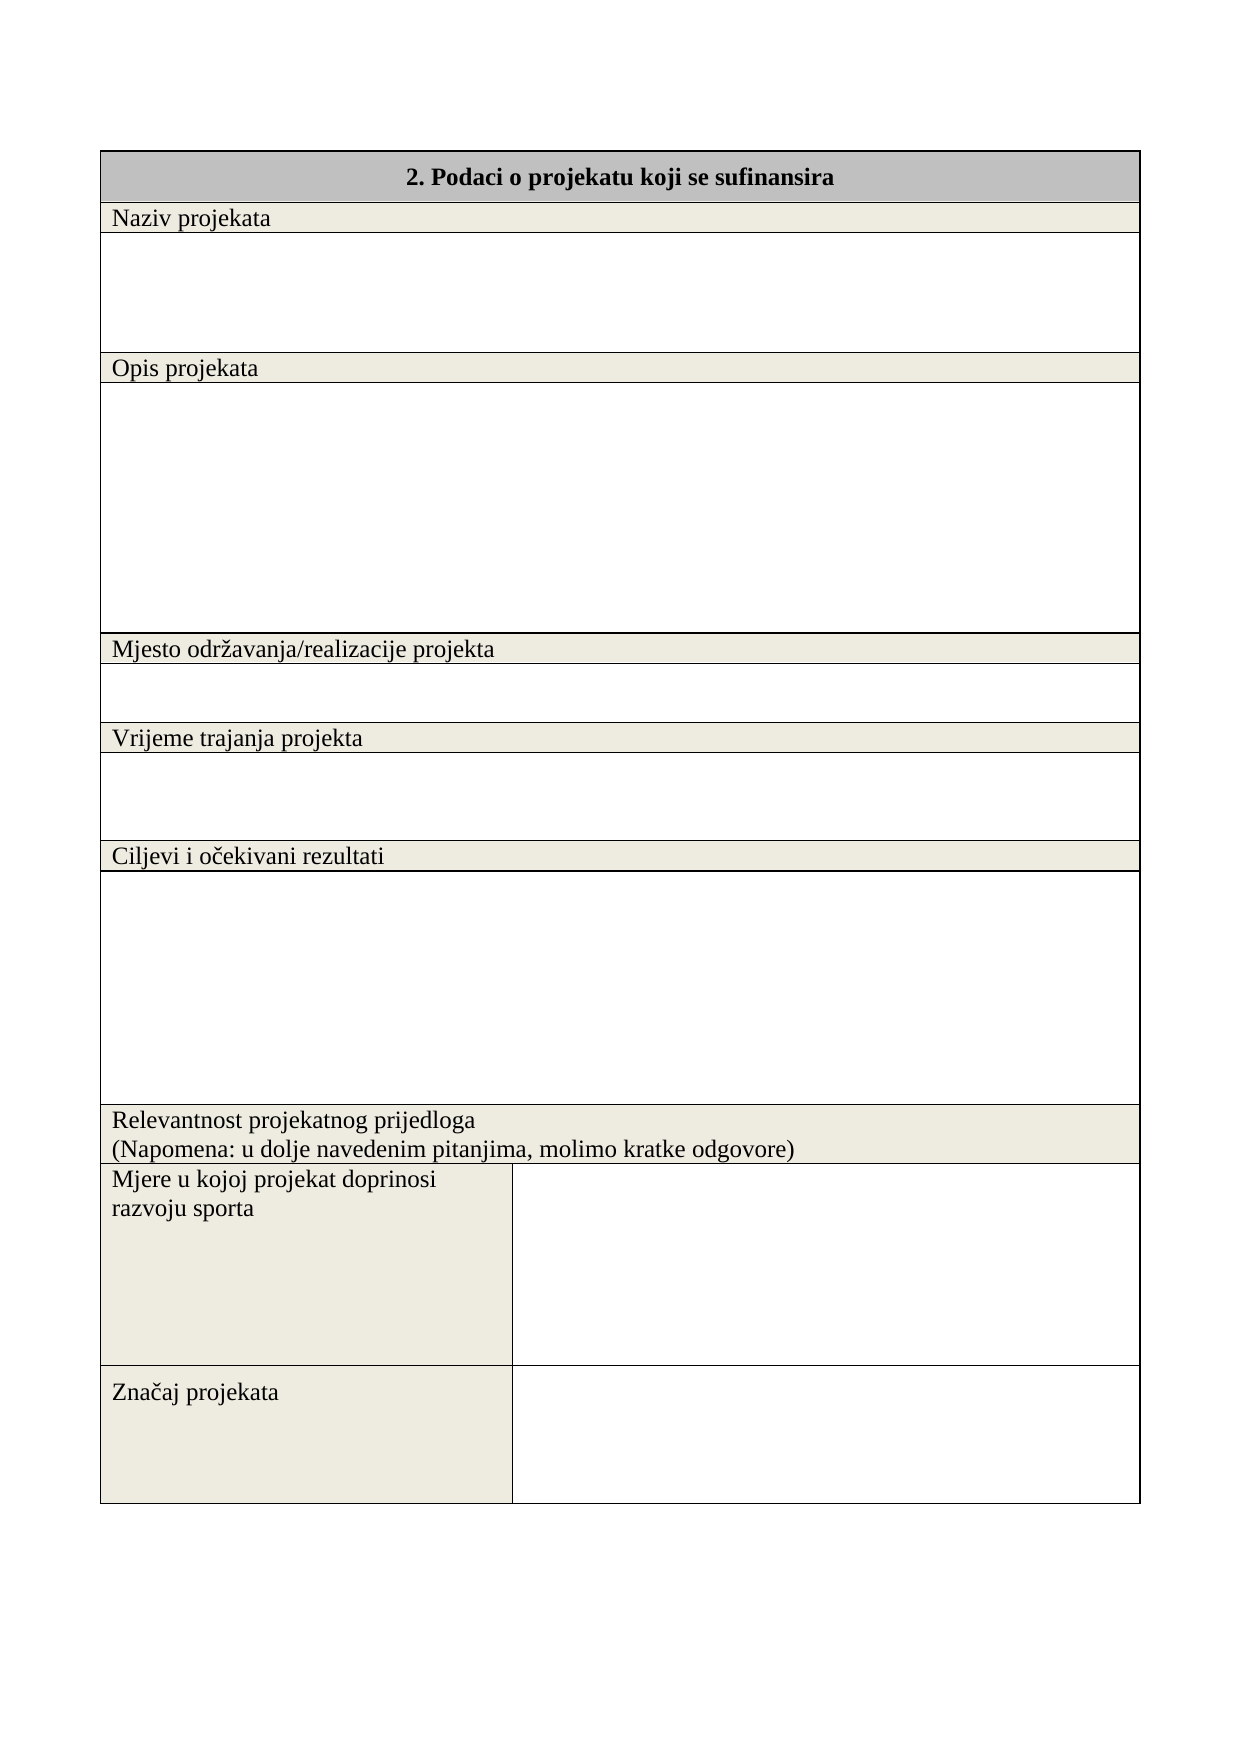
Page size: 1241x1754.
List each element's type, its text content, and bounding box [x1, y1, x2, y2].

table_cell [101, 383, 1139, 499]
table_cell Vrijeme trajanja projekta [101, 723, 1139, 752]
table_cell Naziv projekata [101, 203, 1139, 232]
table_cell [513, 1366, 1139, 1503]
table_cell [101, 872, 1139, 1104]
table_cell [101, 499, 1139, 632]
table_cell Mjere u kojoj projekat doprinosi razvoju sporta [101, 1164, 512, 1365]
table_cell [101, 233, 1139, 352]
table_cell 2. Podaci o projekatu koji se sufinansira [101, 152, 1139, 201]
table_cell [513, 1164, 1139, 1365]
table_cell Mjesto održavanja/realizacije projekta [101, 634, 1139, 662]
table_cell [101, 664, 1139, 722]
table_cell Relevantnost projekatnog prijedloga (Napomena: u dolje navedenim pitanjima, molimo kratke odgovore) [101, 1105, 1139, 1163]
table_cell Ciljevi i očekivani rezultati [101, 841, 1139, 870]
table_cell [101, 753, 1139, 840]
table_cell Značaj projekata [101, 1366, 512, 1503]
table_cell Opis projekata [101, 353, 1139, 382]
